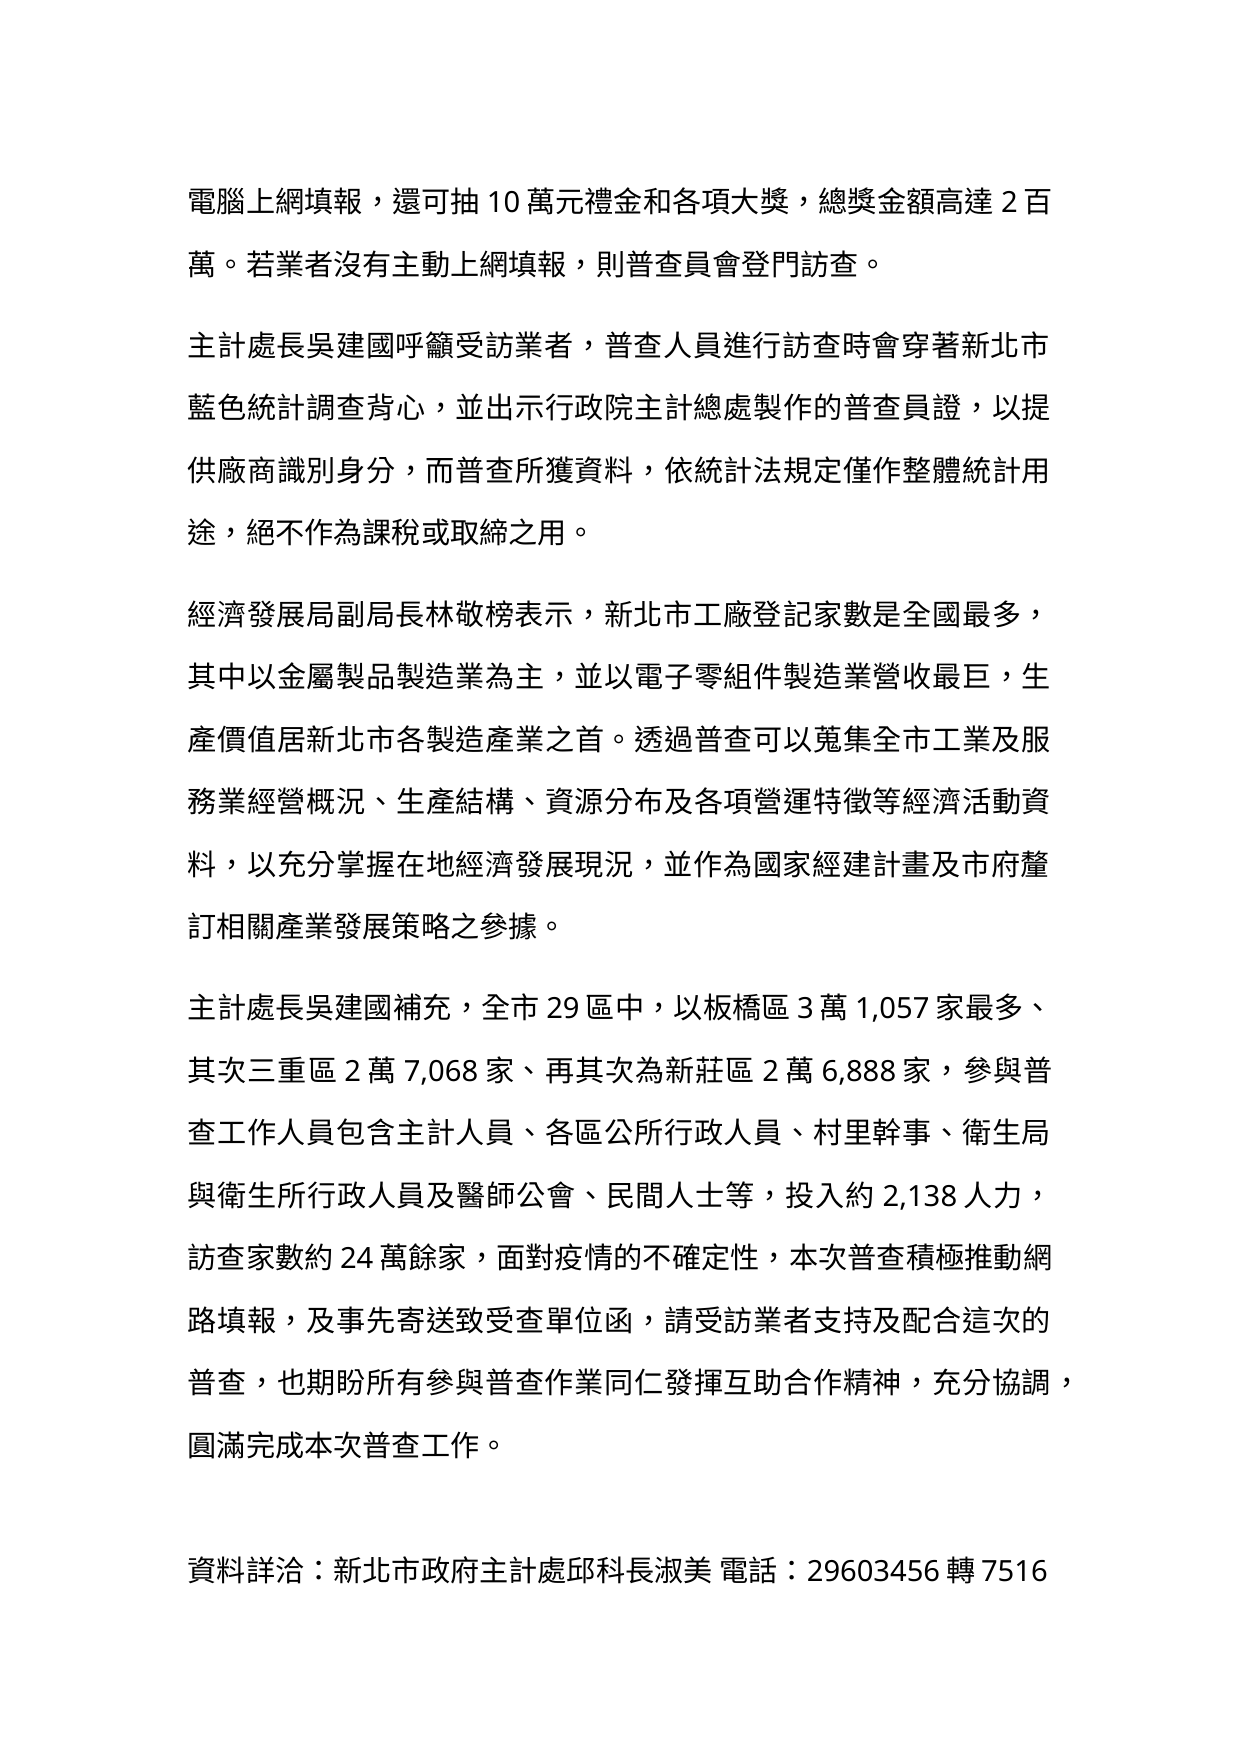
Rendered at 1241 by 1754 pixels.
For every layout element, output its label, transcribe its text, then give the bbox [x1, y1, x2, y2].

text 經濟發展局副局長林敬榜表示，新北市工廠登記家數是全國最多，其中以金屬製品製造業為主，並以電子零組件製造業營收最巨，生產價值居新北市各製造產業之首。透過普查可以蒐集全市工業及服務業經營概況、生產結構、資源分布及各項營運特徵等經濟活動資料，以充分掌握在地經濟發展現況，並作為國家經建計畫及市府釐訂相關產業發展策略之參據。 [187, 571, 1053, 946]
text 資料詳洽：新北市政府主計處邱科長淑美 電話：29603456轉7516 [187, 1527, 1053, 1589]
text 行政院主計總處國勢普查處長陳憫表示，以往普查實地訪查期間多與營所稅申報時間重疊，致有無法配合填報之情形，本次普查調整實地訪查期間為6月至7月，避開廠商報稅繁忙期，增進受訪意願。另網路填報自5月18日起開放，並提前至6月30日結束，以減輕普查員面訪及回表催報之壓力。今年普查，廠商可利用行動裝置或電腦上網填報，還可抽10萬元禮金和各項大獎，總獎金額高達2百萬。若業者沒有主動上網填報，則普查員會登門訪查。 [187, 158, 1053, 283]
text 主計處長吳建國補充，全市29區中，以板橋區3萬1,057家最多、其次三重區2萬7,068家、再其次為新莊區2萬6,888家，參與普查工作人員包含主計人員、各區公所行政人員、村里幹事、衛生局與衛生所行政人員及醫師公會、民間人士等，投入約2,138人力，訪查家數約24萬餘家，面對疫情的不確定性，本次普查積極推動網路填報，及事先寄送致受查單位函，請受訪業者支持及配合這次的普查，也期盼所有參與普查作業同仁發揮互助合作精神，充分協調，圓滿完成本次普查工作。 [187, 964, 1053, 1464]
text 主計處長吳建國呼籲受訪業者，普查人員進行訪查時會穿著新北市藍色統計調查背心，並出示行政院主計總處製作的普查員證，以提供廠商識別身分，而普查所獲資料，依統計法規定僅作整體統計用途，絕不作為課稅或取締之用。 [187, 302, 1053, 552]
